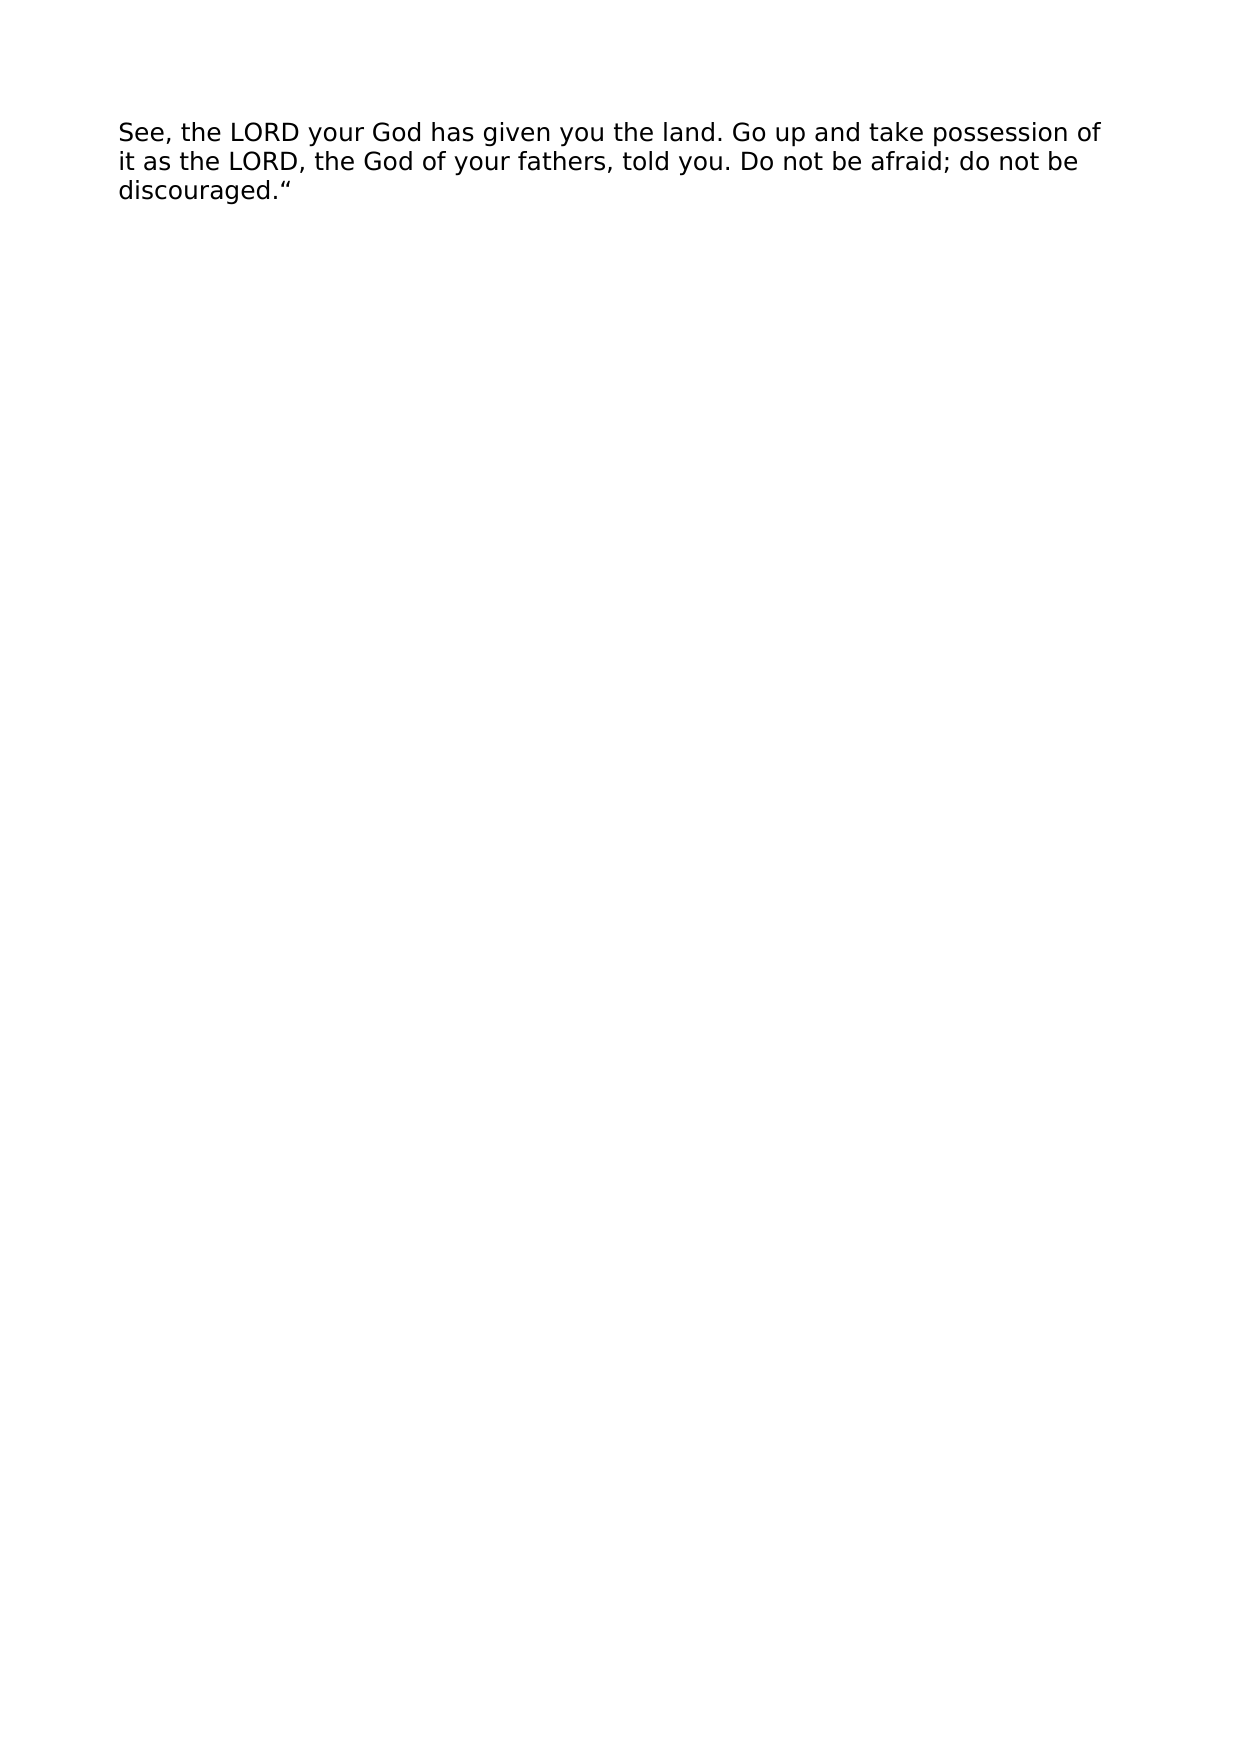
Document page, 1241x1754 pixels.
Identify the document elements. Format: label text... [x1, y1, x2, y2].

text See, the LORD your God has given you the land. Go up and take possession of it as the LORD, the God of your fathers, told you. Do not be afraid; do not be discouraged.“ [118, 118, 1122, 206]
